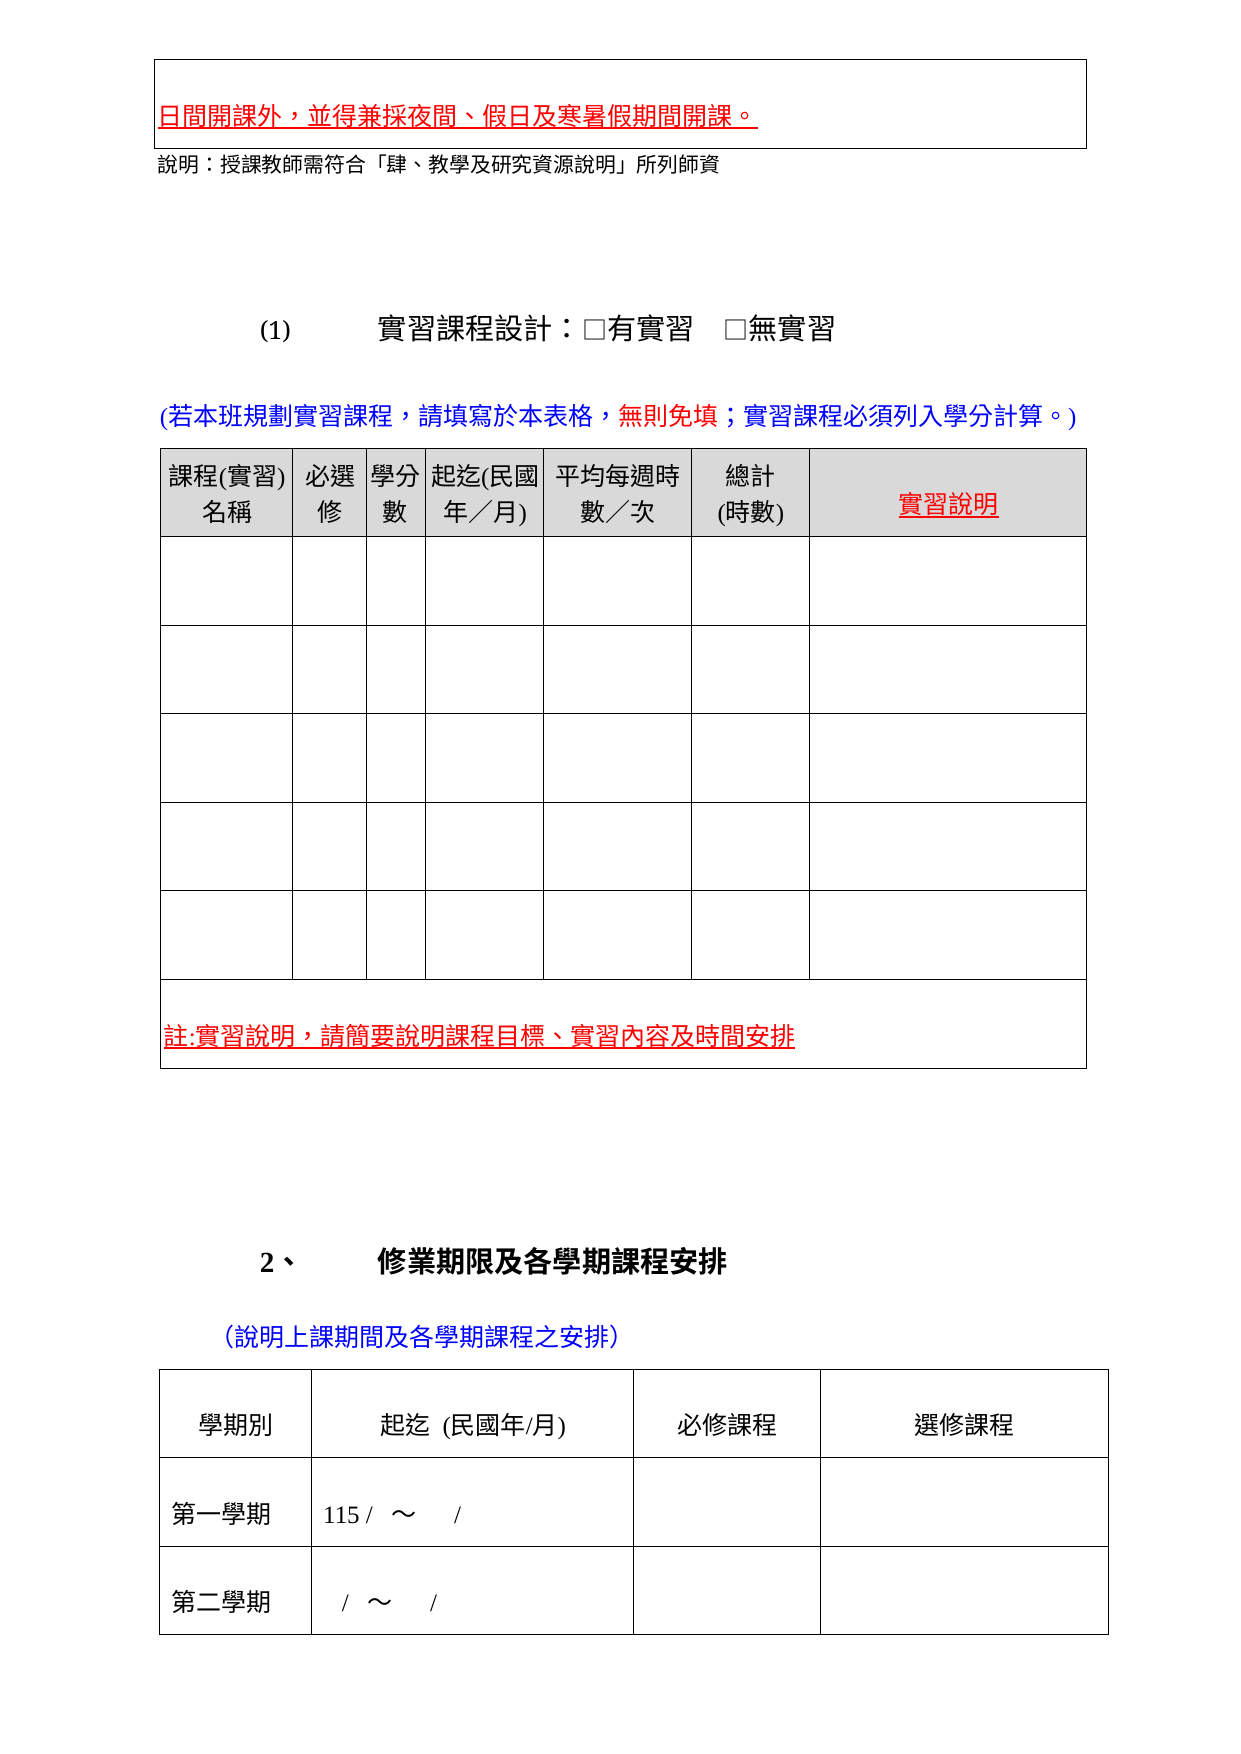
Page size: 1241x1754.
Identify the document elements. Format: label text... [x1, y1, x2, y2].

table_header 總計 (時數) [692, 449, 809, 536]
table_cell 第一學期 [160, 1458, 311, 1546]
table_cell [810, 714, 1086, 802]
table_header 起迄 (民國年/月) [312, 1370, 633, 1457]
table_header 必修課程 [634, 1370, 820, 1457]
table_cell [544, 891, 691, 979]
table_cell [367, 891, 425, 979]
table_cell 第二學期 [160, 1547, 311, 1634]
table_cell [692, 537, 809, 625]
table_cell [161, 891, 292, 979]
table_cell / ～ / [312, 1547, 633, 1634]
table_header 必選修 [293, 449, 366, 536]
table_cell [367, 626, 425, 713]
table_cell [293, 626, 366, 713]
table_cell [161, 537, 292, 625]
text (若本班規劃實習課程，請填寫於本表格，無則免填；實習課程必須列入學分計算。) [159, 373, 1087, 435]
table_header 課程(實習)名稱 [161, 449, 292, 536]
list 修業期限及各學期課程安排 [259, 1218, 1087, 1281]
table_header 選修課程 [821, 1370, 1108, 1457]
table_cell [692, 803, 809, 890]
list 實習課程設計：□有實習 □無實習 [259, 285, 1087, 348]
table_cell 日間開課外，並得兼採夜間、假日及寒暑假期間開課。 [155, 60, 1086, 148]
table_cell [293, 803, 366, 890]
table_cell [692, 714, 809, 802]
table_cell [367, 714, 425, 802]
table_cell [426, 803, 543, 890]
table_cell [810, 803, 1086, 890]
table_cell [810, 537, 1086, 625]
table_cell [161, 714, 292, 802]
table_cell [634, 1547, 820, 1634]
table_cell 註:實習說明，請簡要說明課程目標、實習內容及時間安排 [161, 980, 1086, 1067]
table_cell [810, 626, 1086, 713]
table_header 平均每週時數／次 [544, 449, 691, 536]
table_header 學分數 [367, 449, 425, 536]
table_cell [161, 803, 292, 890]
table_cell [161, 1069, 246, 1156]
table_cell [293, 714, 366, 802]
table_cell [810, 891, 1086, 979]
table_cell [821, 1458, 1108, 1546]
table_cell [426, 714, 543, 802]
table_cell [367, 537, 425, 625]
table_cell [426, 891, 543, 979]
table_cell [821, 1547, 1108, 1634]
table_cell [426, 626, 543, 713]
table_header 學期別 [160, 1370, 311, 1457]
table_header 實習說明 [810, 449, 1086, 536]
table_cell [692, 891, 809, 979]
text （說明上課期間及各學期課程之安排） [159, 1293, 1087, 1356]
table_header 起迄(民國年／月) [426, 449, 543, 536]
table_cell [634, 1458, 820, 1546]
table_cell [544, 626, 691, 713]
table_cell [246, 1069, 810, 1156]
table_cell [293, 537, 366, 625]
table_cell [810, 1069, 1087, 1156]
table_cell 115 / ～ / [312, 1458, 633, 1546]
table_cell [161, 626, 292, 713]
table_cell [544, 803, 691, 890]
table_cell [544, 537, 691, 625]
table_cell [692, 626, 809, 713]
table_cell [544, 714, 691, 802]
table_cell [367, 803, 425, 890]
table_cell 說明：授課教師需符合「肆、教學及研究資源說明」所列師資 [155, 149, 1087, 185]
table_cell [426, 537, 543, 625]
table_cell [293, 891, 366, 979]
